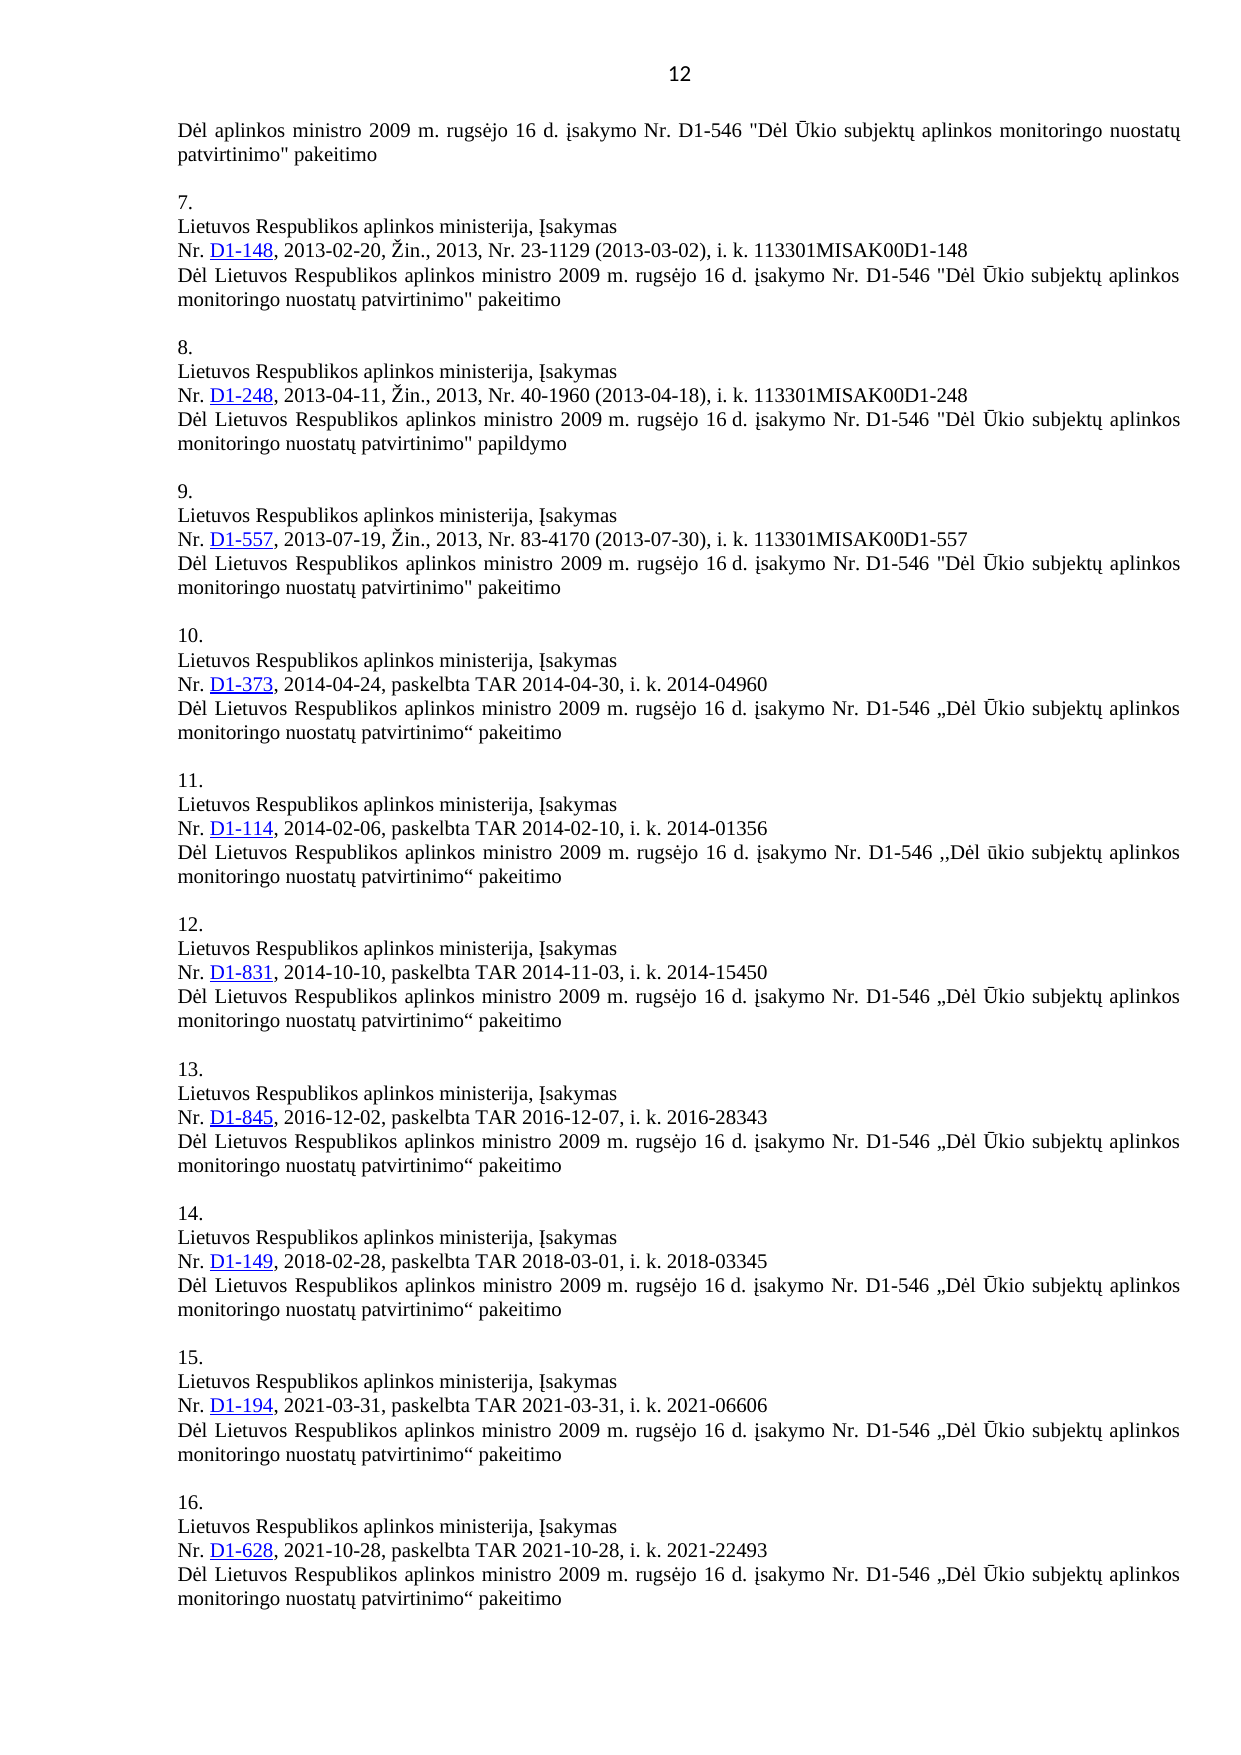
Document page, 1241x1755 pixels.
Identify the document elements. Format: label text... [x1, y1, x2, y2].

text Dėl Lietuvos Respublikos aplinkos ministro 2009 m. rugsėjo 16 d. įsakymo Nr. D1-546 „Dėl Ūkio subjektų aplinkos monitoringo nuostatų patvirtinimo“ pakeitimo [177, 1417, 1181, 1466]
text Nr. D1-248, 2013-04-11, Žin., 2013, Nr. 40-1960 (2013-04-18), i. k. 113301MISAK00D1-248 [177, 383, 1181, 407]
text Nr. D1-628, 2021-10-28, paskelbta TAR 2021-10-28, i. k. 2021-22493 [177, 1538, 1181, 1562]
text Nr. D1-194, 2021-03-31, paskelbta TAR 2021-03-31, i. k. 2021-06606 [177, 1393, 1181, 1417]
text Dėl Lietuvos Respublikos aplinkos ministro 2009 m. rugsėjo 16 d. įsakymo Nr. D1-546 ,,Dėl ūkio subjektų aplinkos monitoringo nuostatų patvirtinimo“ pakeitimo [177, 840, 1181, 888]
text Lietuvos Respublikos aplinkos ministerija, Įsakymas [177, 1514, 1181, 1538]
text Dėl Lietuvos Respublikos aplinkos ministro 2009 m. rugsėjo 16 d. įsakymo Nr. D1-546 „Dėl Ūkio subjektų aplinkos monitoringo nuostatų patvirtinimo“ pakeitimo [177, 696, 1181, 744]
text Lietuvos Respublikos aplinkos ministerija, Įsakymas [177, 503, 1181, 527]
text Lietuvos Respublikos aplinkos ministerija, Įsakymas [177, 1369, 1181, 1393]
text Nr. D1-557, 2013-07-19, Žin., 2013, Nr. 83-4170 (2013-07-30), i. k. 113301MISAK00D1-557 [177, 527, 1181, 551]
text 13. [177, 1057, 1181, 1081]
text 16. [177, 1490, 1181, 1514]
text 12. [177, 912, 1181, 936]
text Nr. D1-373, 2014-04-24, paskelbta TAR 2014-04-30, i. k. 2014-04960 [177, 672, 1181, 696]
text 9. [177, 479, 1181, 503]
text 8. [177, 335, 1181, 359]
text 10. [177, 623, 1181, 647]
text Lietuvos Respublikos aplinkos ministerija, Įsakymas [177, 936, 1181, 960]
text 15. [177, 1345, 1181, 1369]
text Dėl Lietuvos Respublikos aplinkos ministro 2009 m. rugsėjo 16 d. įsakymo Nr. D1-546 „Dėl Ūkio subjektų aplinkos monitoringo nuostatų patvirtinimo“ pakeitimo [177, 984, 1181, 1032]
text Dėl Lietuvos Respublikos aplinkos ministro 2009 m. rugsėjo 16 d. įsakymo Nr. D1-546 "Dėl Ūkio subjektų aplinkos monitoringo nuostatų patvirtinimo" papildymo [177, 407, 1181, 455]
text Nr. D1-149, 2018-02-28, paskelbta TAR 2018-03-01, i. k. 2018-03345 [177, 1249, 1181, 1273]
text Nr. D1-114, 2014-02-06, paskelbta TAR 2014-02-10, i. k. 2014-01356 [177, 816, 1181, 840]
text 11. [177, 768, 1181, 792]
text Dėl Lietuvos Respublikos aplinkos ministro 2009 m. rugsėjo 16 d. įsakymo Nr. D1-546 „Dėl Ūkio subjektų aplinkos monitoringo nuostatų patvirtinimo“ pakeitimo [177, 1273, 1181, 1321]
text Dėl Lietuvos Respublikos aplinkos ministro 2009 m. rugsėjo 16 d. įsakymo Nr. D1-546 "Dėl Ūkio subjektų aplinkos monitoringo nuostatų patvirtinimo" pakeitimo [177, 551, 1181, 599]
text Dėl Lietuvos Respublikos aplinkos ministro 2009 m. rugsėjo 16 d. įsakymo Nr. D1-546 „Dėl Ūkio subjektų aplinkos monitoringo nuostatų patvirtinimo“ pakeitimo [177, 1129, 1181, 1177]
text Nr. D1-845, 2016-12-02, paskelbta TAR 2016-12-07, i. k. 2016-28343 [177, 1105, 1181, 1129]
text Dėl aplinkos ministro 2009 m. rugsėjo 16 d. įsakymo Nr. D1-546 "Dėl Ūkio subjektų aplinkos monitoringo nuostatų patvirtinimo" pakeitimo [177, 118, 1181, 166]
text Dėl Lietuvos Respublikos aplinkos ministro 2009 m. rugsėjo 16 d. įsakymo Nr. D1-546 „Dėl Ūkio subjektų aplinkos monitoringo nuostatų patvirtinimo“ pakeitimo [177, 1562, 1181, 1610]
text Lietuvos Respublikos aplinkos ministerija, Įsakymas [177, 1225, 1181, 1249]
text Lietuvos Respublikos aplinkos ministerija, Įsakymas [177, 792, 1181, 816]
text Nr. D1-148, 2013-02-20, Žin., 2013, Nr. 23-1129 (2013-03-02), i. k. 113301MISAK00D1-148 [177, 238, 1181, 262]
text Nr. D1-831, 2014-10-10, paskelbta TAR 2014-11-03, i. k. 2014-15450 [177, 960, 1181, 984]
text 7. [177, 190, 1181, 214]
text Lietuvos Respublikos aplinkos ministerija, Įsakymas [177, 359, 1181, 383]
text Lietuvos Respublikos aplinkos ministerija, Įsakymas [177, 1081, 1181, 1105]
text 14. [177, 1201, 1181, 1225]
text Lietuvos Respublikos aplinkos ministerija, Įsakymas [177, 214, 1181, 238]
text Lietuvos Respublikos aplinkos ministerija, Įsakymas [177, 647, 1181, 672]
text Dėl Lietuvos Respublikos aplinkos ministro 2009 m. rugsėjo 16 d. įsakymo Nr. D1-546 "Dėl Ūkio subjektų aplinkos monitoringo nuostatų patvirtinimo" pakeitimo [177, 262, 1181, 311]
